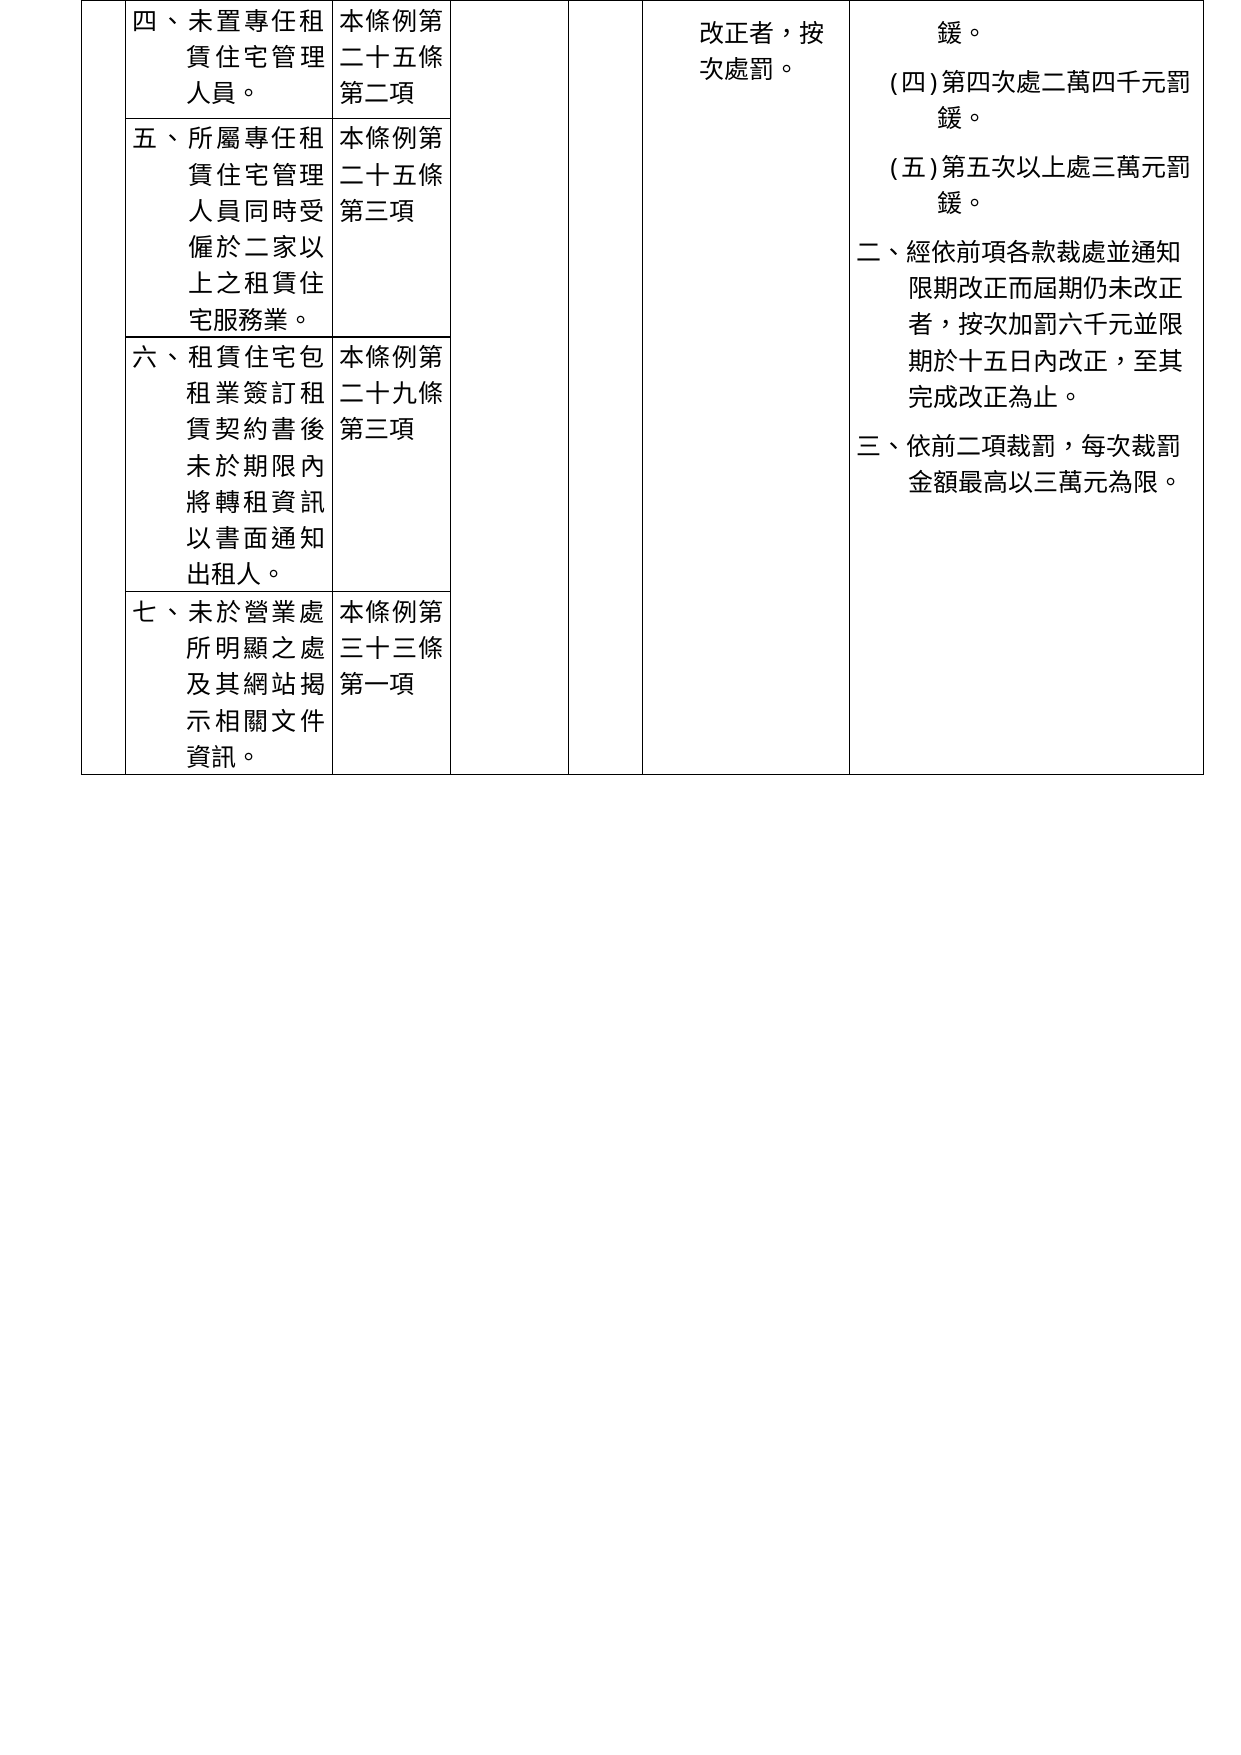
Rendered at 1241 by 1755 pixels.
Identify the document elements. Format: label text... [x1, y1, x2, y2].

table_cell 本條例第二十五條第三項 [333, 119, 450, 336]
table_cell 鍰。 (四)第四次處二萬四千元罰鍰。 (五)第五次以上處三萬元罰鍰。 二、經依前項各款裁處並通知限期改正而屆期仍未改正者，按次加罰六千元並限期於十五日內改正，至其完成改正為止。 三、依前二項裁罰，每次裁罰金額最高以三萬元為限。 [850, 1, 1203, 773]
table_cell [451, 1, 568, 773]
table_cell 本條例第二十九條第三項 [333, 338, 450, 591]
table_cell 七、未於營業處所明顯之處及其網站揭示相關文件資訊。 [126, 592, 332, 773]
table_cell 本條例第二十五條第二項 [333, 1, 450, 118]
table_cell 六、租賃住宅包租業簽訂租賃契約書後未於期限內將轉租資訊以書面通知出租人。 [126, 338, 332, 591]
table_cell [82, 1, 125, 773]
table_cell 改正者，按次處罰。 [643, 1, 849, 773]
table_cell 本條例第三十三條第一項 [333, 592, 450, 773]
table_cell [569, 1, 642, 773]
table_cell 五、所屬專任租賃住宅管理人員同時受僱於二家以上之租賃住宅服務業。 [126, 119, 332, 336]
table_cell 四、未置專任租賃住宅管理人員。 [126, 1, 332, 118]
